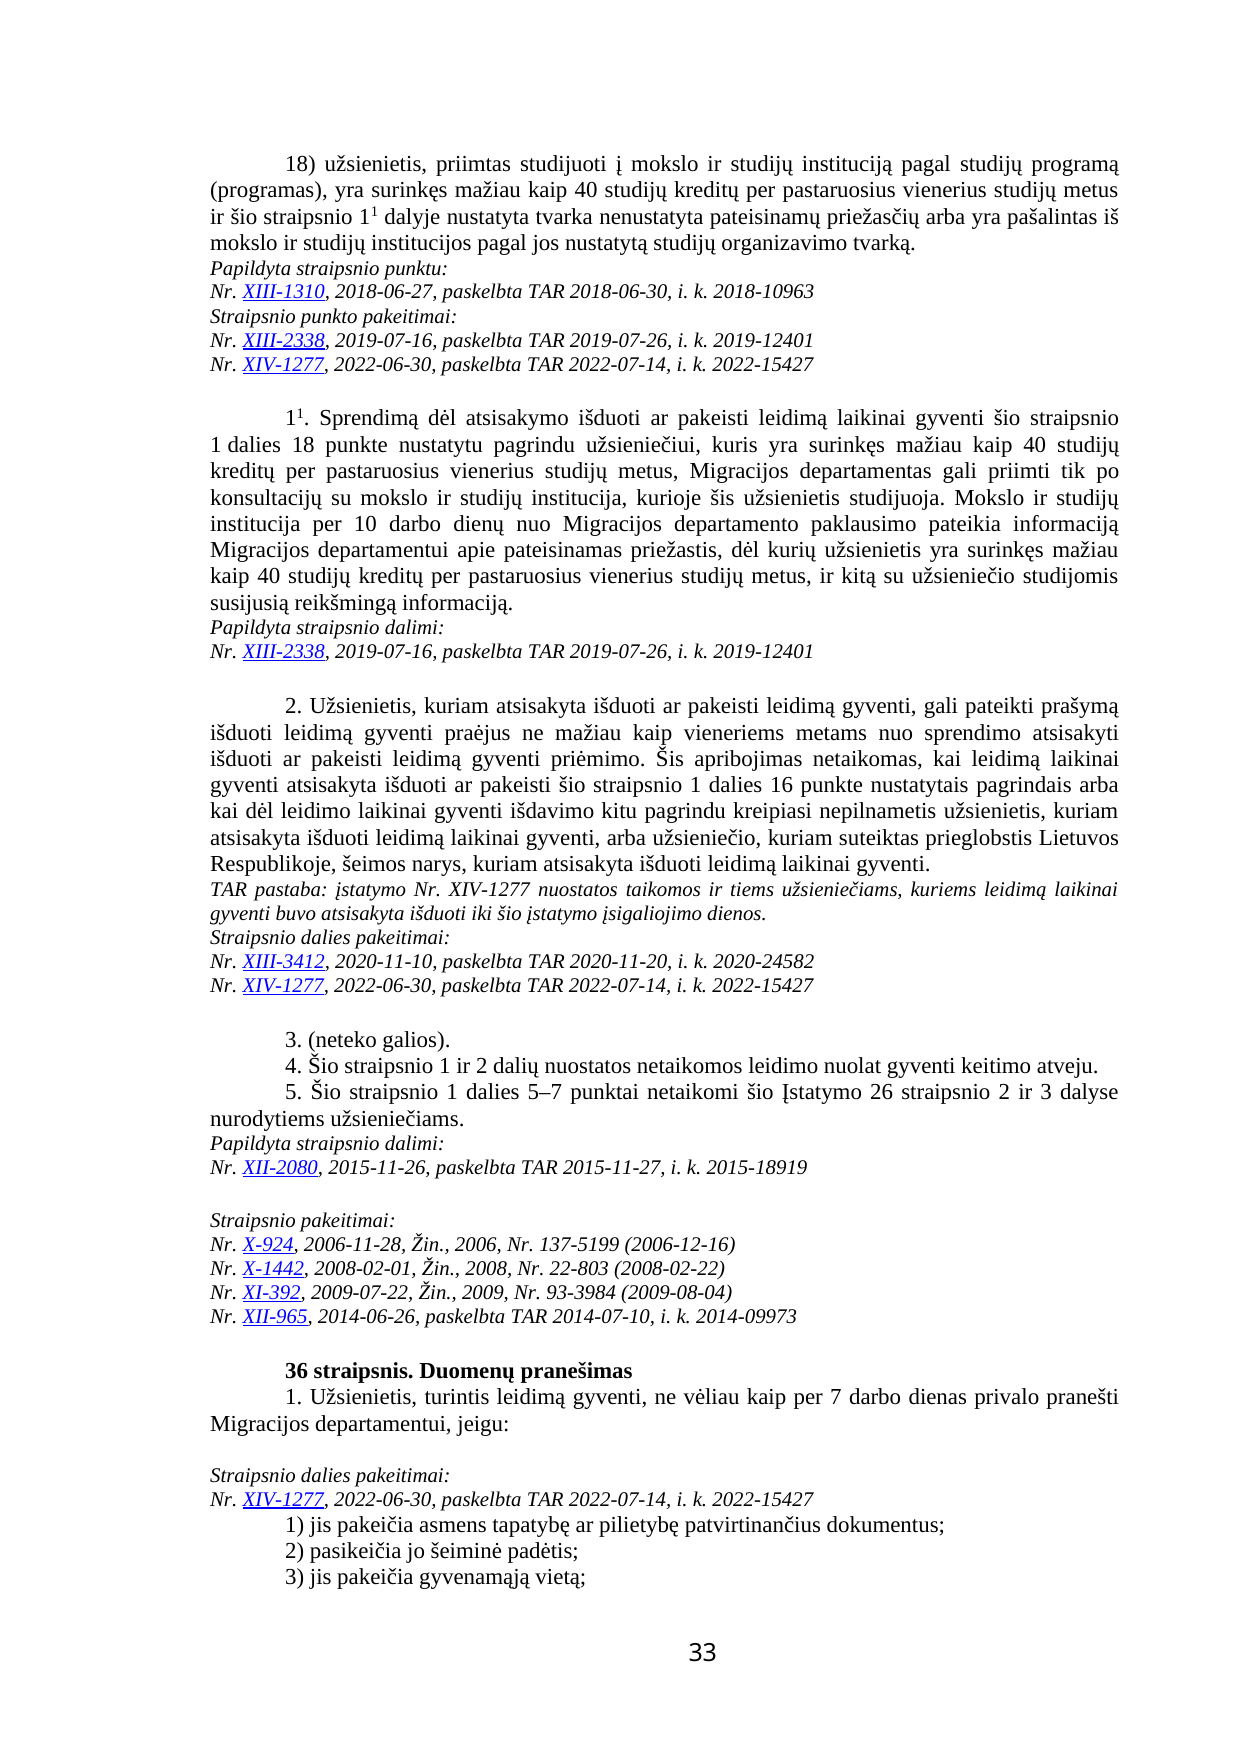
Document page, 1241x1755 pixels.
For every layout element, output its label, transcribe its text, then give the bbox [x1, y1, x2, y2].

text 11. Sprendimą dėl atsisakymo išduoti ar pakeisti leidimą laikinai gyventi šio straipsnio 1 dalies 18 punkte nustatytu pagrindu užsieniečiui, kuris yra surinkęs mažiau kaip 40 studijų kreditų per pastaruosius vienerius studijų metus, Migracijos departamentas gali priimti tik po konsultacijų su mokslo ir studijų institucija, kurioje šis užsienietis studijuoja. Mokslo ir studijų institucija per 10 darbo dienų nuo Migracijos departamento paklausimo pateikia informaciją Migracijos departamentui apie pateisinamas priežastis, dėl kurių užsienietis yra surinkęs mažiau kaip 40 studijų kreditų per pastaruosius vienerius studijų metus, ir kitą su užsieniečio studijomis susijusią reikšmingą informaciją. [210, 404, 1120, 615]
text Papildyta straipsnio punktu: [210, 255, 1120, 279]
text Nr. XI-392, 2009-07-22, Žin., 2009, Nr. 93-3984 (2009-08-04) [210, 1280, 1120, 1304]
text 3. (neteko galios). [210, 1026, 1120, 1052]
text Nr. XIII-2338, 2019-07-16, paskelbta TAR 2019-07-26, i. k. 2019-12401 [210, 328, 1120, 352]
text Nr. XII-965, 2014-06-26, paskelbta TAR 2014-07-10, i. k. 2014-09973 [210, 1304, 1120, 1328]
text 36 straipsnis. Duomenų pranešimas [210, 1357, 1120, 1383]
text Nr. XII-2080, 2015-11-26, paskelbta TAR 2015-11-27, i. k. 2015-18919 [210, 1155, 1120, 1179]
text 5. Šio straipsnio 1 dalies 5–7 punktai netaikomi šio Įstatymo 26 straipsnio 2 ir 3 dalyse nurodytiems užsieniečiams. [210, 1078, 1120, 1131]
text 4. Šio straipsnio 1 ir 2 dalių nuostatos netaikomos leidimo nuolat gyventi keitimo atveju. [210, 1052, 1120, 1078]
text Papildyta straipsnio dalimi: [210, 615, 1120, 639]
text Straipsnio punkto pakeitimai: [210, 303, 1120, 328]
text Straipsnio dalies pakeitimai: [210, 925, 1120, 949]
text Straipsnio pakeitimai: [210, 1208, 1120, 1232]
text Nr. XIII-2338, 2019-07-16, paskelbta TAR 2019-07-26, i. k. 2019-12401 [210, 639, 1120, 663]
text Nr. XIII-3412, 2020-11-10, paskelbta TAR 2020-11-20, i. k. 2020-24582 [210, 949, 1120, 973]
text 2. Užsienietis, kuriam atsisakyta išduoti ar pakeisti leidimą gyventi, gali pateikti prašymą išduoti leidimą gyventi praėjus ne mažiau kaip vieneriems metams nuo sprendimo atsisakyti išduoti ar pakeisti leidimą gyventi priėmimo. Šis apribojimas netaikomas, kai leidimą laikinai gyventi atsisakyta išduoti ar pakeisti šio straipsnio 1 dalies 16 punkte nustatytais pagrindais arba kai dėl leidimo laikinai gyventi išdavimo kitu pagrindu kreipiasi nepilnametis užsienietis, kuriam atsisakyta išduoti leidimą laikinai gyventi, arba užsieniečio, kuriam suteiktas prieglobstis Lietuvos Respublikoje, šeimos narys, kuriam atsisakyta išduoti leidimą laikinai gyventi. [210, 692, 1120, 877]
text Nr. XIV-1277, 2022-06-30, paskelbta TAR 2022-07-14, i. k. 2022-15427 [210, 1487, 1120, 1511]
text Papildyta straipsnio dalimi: [210, 1131, 1120, 1155]
text Straipsnio dalies pakeitimai: [210, 1462, 1120, 1487]
text 18) užsienietis, priimtas studijuoti į mokslo ir studijų instituciją pagal studijų programą (programas), yra surinkęs mažiau kaip 40 studijų kreditų per pastaruosius vienerius studijų metus ir šio straipsnio 11 dalyje nustatyta tvarka nenustatyta pateisinamų priežasčių arba yra pašalintas iš mokslo ir studijų institucijos pagal jos nustatytą studijų organizavimo tvarką. [210, 150, 1120, 255]
text TAR pastaba: įstatymo Nr. XIV-1277 nuostatos taikomos ir tiems užsieniečiams, kuriems leidimą laikinai gyventi buvo atsisakyta išduoti iki šio įstatymo įsigaliojimo dienos. [210, 877, 1120, 925]
text Nr. X-924, 2006-11-28, Žin., 2006, Nr. 137-5199 (2006-12-16) [210, 1232, 1120, 1256]
text 1) jis pakeičia asmens tapatybę ar pilietybę patvirtinančius dokumentus; [210, 1511, 1120, 1537]
text 2) pasikeičia jo šeiminė padėtis; [210, 1537, 1120, 1563]
text Nr. XIII-1310, 2018-06-27, paskelbta TAR 2018-06-30, i. k. 2018-10963 [210, 279, 1120, 303]
text 1. Užsienietis, turintis leidimą gyventi, ne vėliau kaip per 7 darbo dienas privalo pranešti Migracijos departamentui, jeigu: [210, 1383, 1120, 1436]
text 3) jis pakeičia gyvenamąją vietą; [210, 1563, 1120, 1590]
text Nr. XIV-1277, 2022-06-30, paskelbta TAR 2022-07-14, i. k. 2022-15427 [210, 352, 1120, 376]
text Nr. X-1442, 2008-02-01, Žin., 2008, Nr. 22-803 (2008-02-22) [210, 1256, 1120, 1280]
text Nr. XIV-1277, 2022-06-30, paskelbta TAR 2022-07-14, i. k. 2022-15427 [210, 973, 1120, 997]
